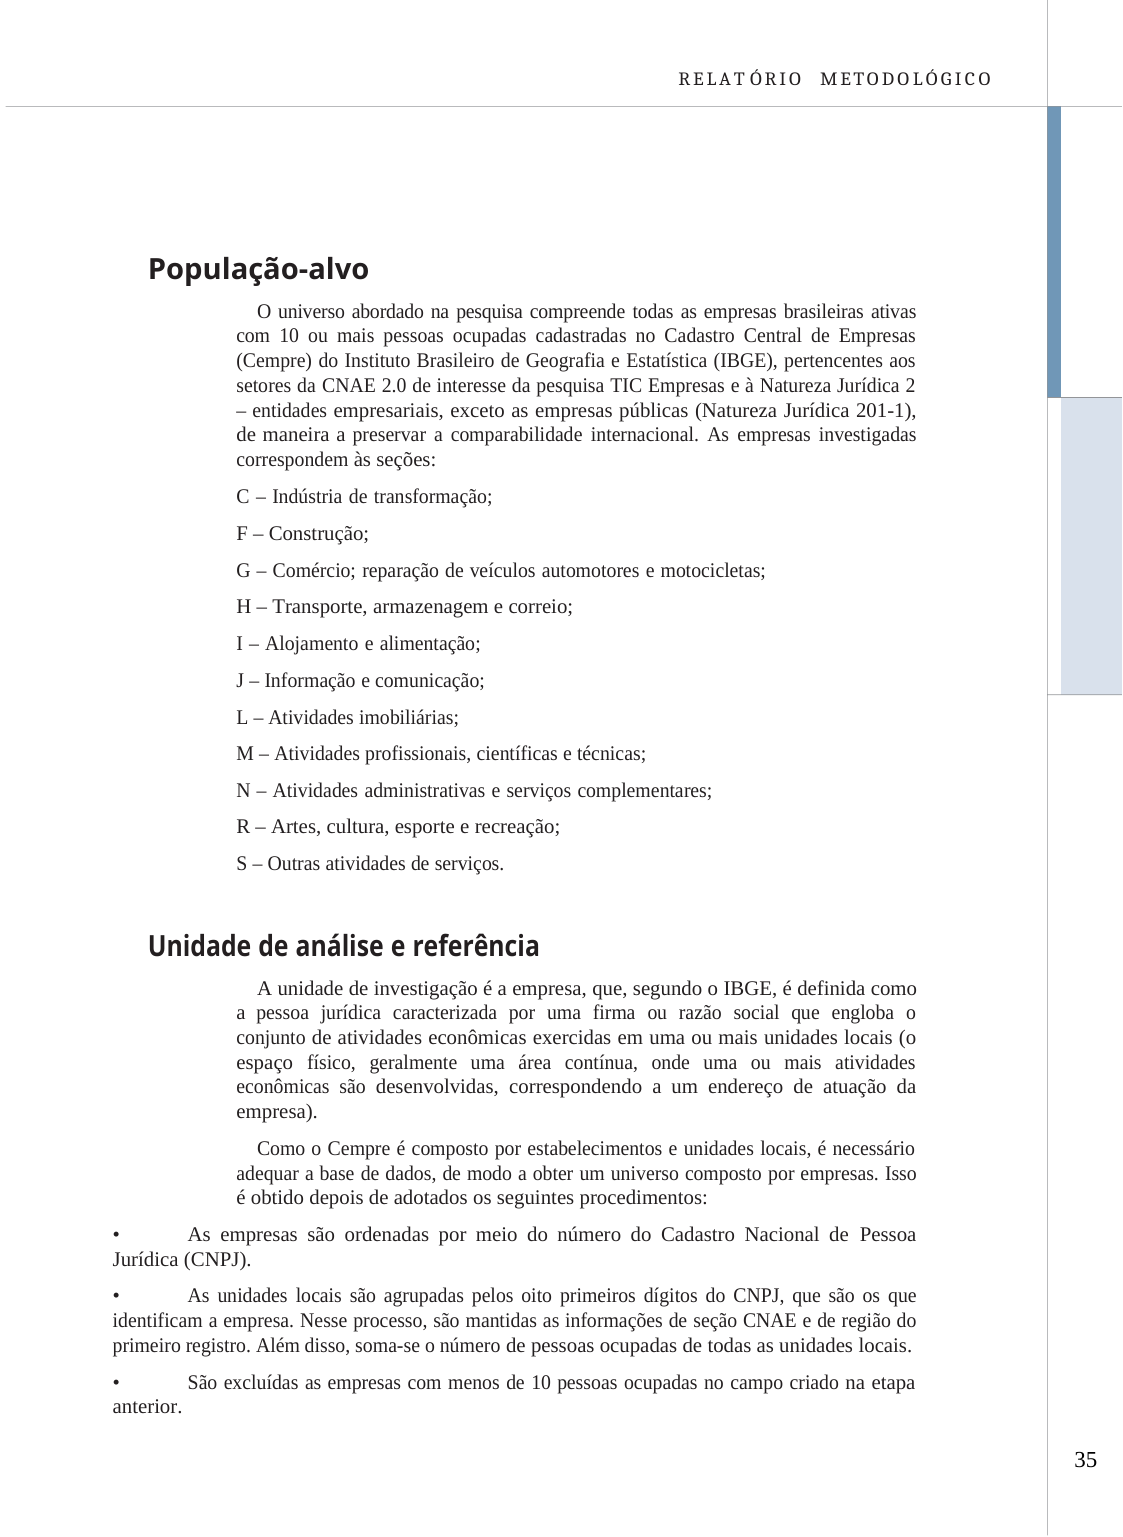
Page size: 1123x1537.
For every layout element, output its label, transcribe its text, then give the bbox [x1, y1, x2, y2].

text I – Alojamento e alimentação; J – Informação e comunicação; L – Atividades imobiliárias; [236, 631, 488, 729]
text G – Comércio; reparação de veículos automotores e motocicletas; H – Transporte, armazenagem e correio; [236, 557, 778, 618]
subtitle População-alvo [148, 248, 987, 288]
list São excluídas as empresas com menos de 10 pessoas ocupadas no campo criado na etapa anterior. [112, 1369, 916, 1418]
text C – Indústria de transformação; F – Construção; [236, 484, 502, 545]
list As unidades locais são agrupadas pelos oito primeiros dígitos do CNPJ, que são os que identificam a empresa. Nesse processo, são mantidas as informações de seção CNAE e de região do primeiro registro. Além disso, soma-se o número de pessoas ocupadas de todas as unidades locais. [112, 1283, 917, 1357]
text S – Outras atividades de serviços. [236, 851, 987, 875]
text O universo abordado na pesquisa compreende todas as empresas brasileiras ativas com 10 ou mais pessoas ocupadas cadastradas no Cadastro Central de Empresas (Cempre) do Instituto Brasileiro de Geografia e Estatística (IBGE), pertencentes aos setores da CNAE 2.0 de interesse da pesquisa TIC Empresas e à Natureza Jurídica 2 – entidades empresariais, exceto as empresas públicas (Natureza Jurídica 201-1), de maneira a preservar a comparabilidade internacional. As empresas investigadas correspondem às seções: [236, 299, 917, 471]
text A unidade de investigação é a empresa, que, segundo o IBGE, é definida como a pessoa jurídica caracterizada por uma firma ou razão social que engloba o conjunto de atividades econômicas exercidas em uma ou mais unidades locais (o espaço físico, geralmente uma área contínua, onde uma ou mais atividades econômicas são desenvolvidas, correspondendo a um endereço de atuação da empresa). [236, 976, 917, 1123]
list As empresas são ordenadas por meio do número do Cadastro Nacional de Pessoa Jurídica (CNPJ). [112, 1222, 916, 1271]
text M – Atividades profissionais, científicas e técnicas; [236, 741, 987, 765]
text Como o Cempre é composto por estabelecimentos e unidades locais, é necessário adequar a base de dados, de modo a obter um universo composto por empresas. Isso é obtido depois de adotados os seguintes procedimentos: [236, 1136, 916, 1209]
subtitle Unidade de análise e referência [148, 925, 987, 965]
text N – Atividades administrativas e serviços complementares; R – Artes, cultura, esporte e recreação; [236, 778, 724, 838]
